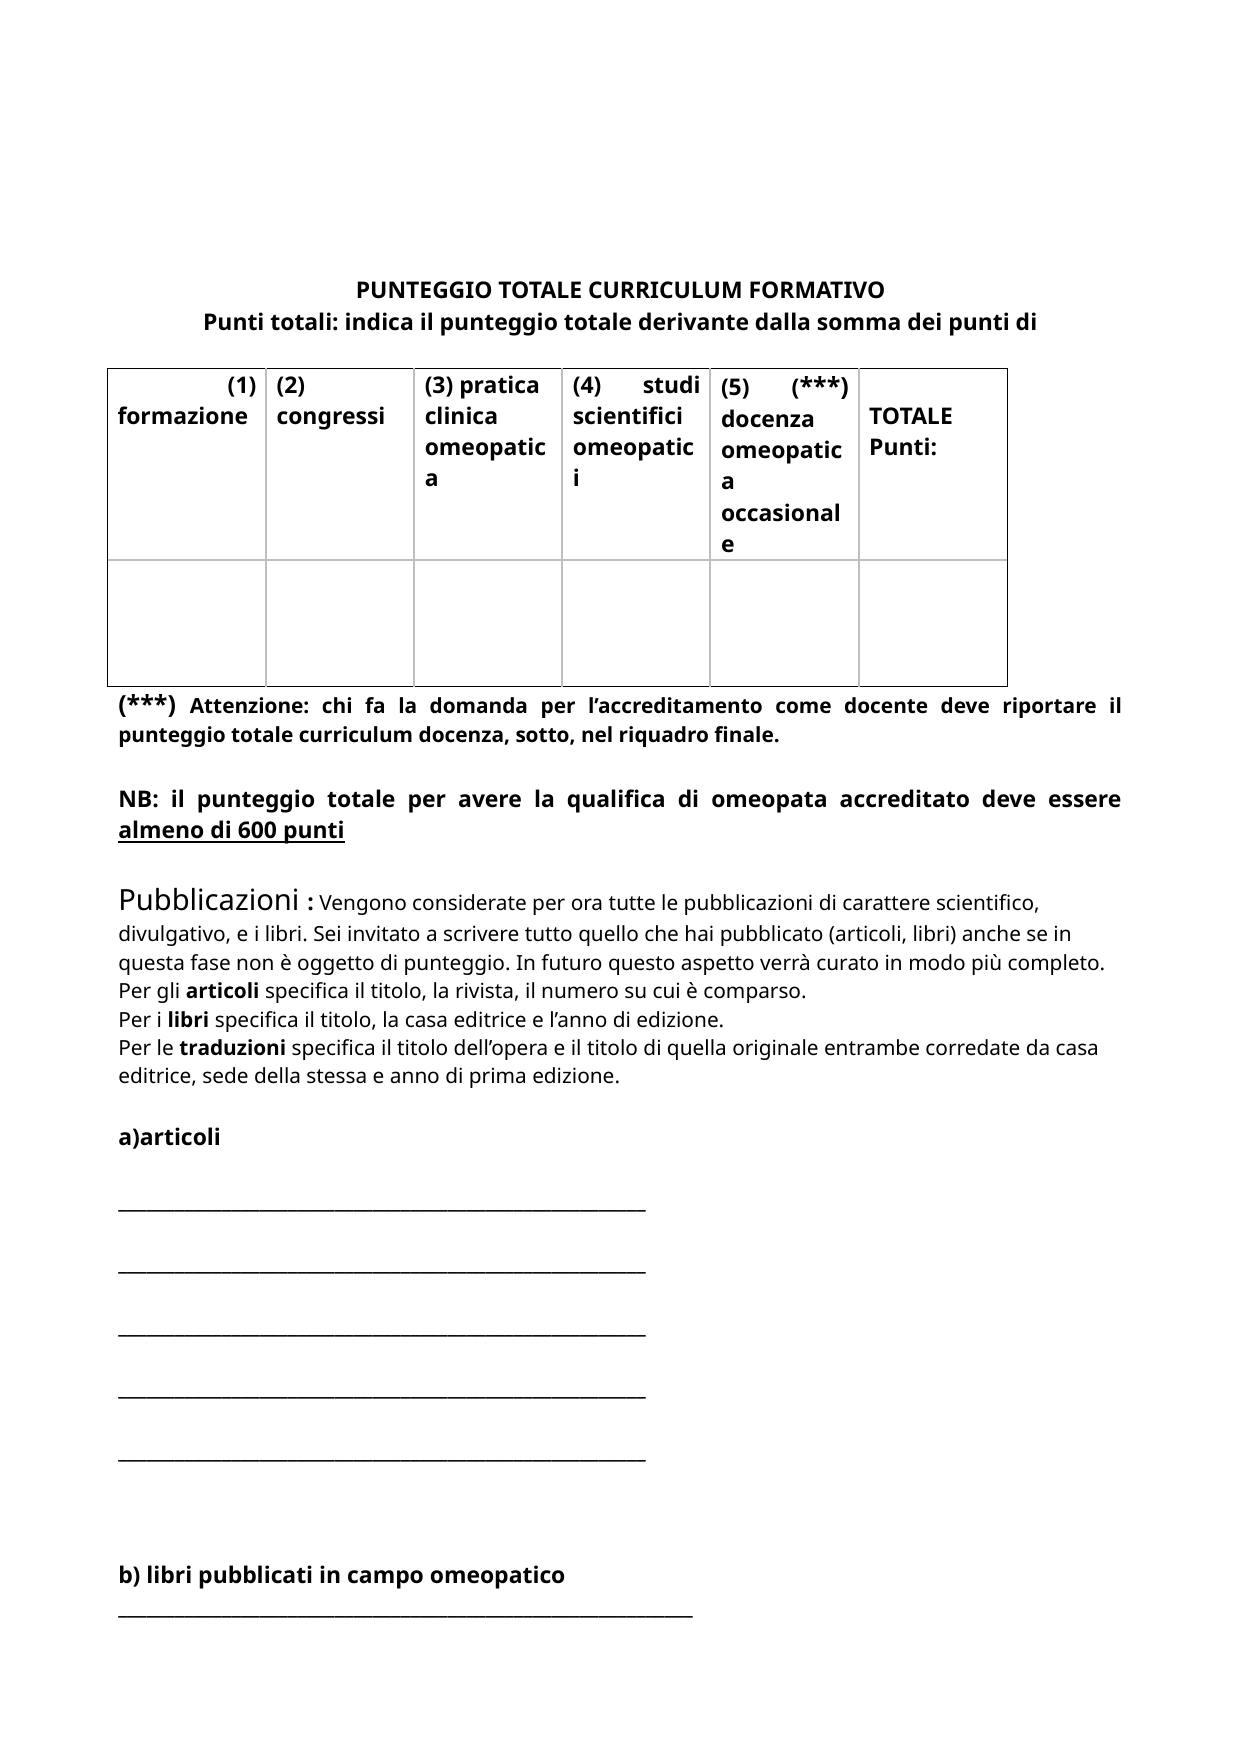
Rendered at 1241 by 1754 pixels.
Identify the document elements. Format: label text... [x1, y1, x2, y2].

table_header TOTALE Punti: [860, 369, 1007, 559]
table_header (3) pratica clinica omeopatica [415, 369, 561, 559]
text ________________________________________________________ [118, 1184, 1123, 1215]
table_header (5) (***) docenza omeopatica occasionale [711, 369, 858, 559]
table_cell [108, 561, 265, 686]
text a)articoli [118, 1121, 1123, 1152]
table_cell [563, 561, 709, 686]
text PUNTEGGIO TOTALE CURRICULUM FORMATIVO [118, 274, 1123, 306]
text ________________________________________________________ [118, 1371, 1123, 1402]
text Punti totali: indica il punteggio totale derivante dalla somma dei punti di [118, 306, 1123, 337]
text Pubblicazioni : Vengono considerate per ora tutte le pubblicazioni di carattere scientifico, divulgativo, e i libri. Sei invitato a scrivere tutto quello che hai pubblicato (articoli, libri) anche se in questa fase non è oggetto di punteggio. In futuro questo aspetto verrà curato in modo più completo. [118, 880, 1123, 976]
text Per le traduzioni specifica il titolo dell’opera e il titolo di quella originale entrambe corredate da casa editrice, sede della stessa e anno di prima edizione. [118, 1033, 1123, 1090]
table_header (1) formazione [108, 369, 265, 559]
table_cell [860, 561, 1007, 686]
text ________________________________________________________ [118, 1309, 1123, 1340]
text ________________________________________________________ [118, 1246, 1123, 1277]
table_cell [711, 561, 858, 686]
table_cell [267, 561, 413, 686]
text (***) Attenzione: chi fa la domanda per l’accreditamento come docente deve riportare il punteggio totale curriculum docenza, sotto, nel riquadro finale. [118, 687, 1123, 749]
text Per gli articoli specifica il titolo, la rivista, il numero su cui è comparso. [118, 976, 1123, 1005]
table_header (4) studi scientifici omeopatici [563, 369, 709, 559]
table_header (2) congressi [267, 369, 413, 559]
text Per i libri specifica il titolo, la casa editrice e l’anno di edizione. [118, 1005, 1123, 1033]
table_cell [415, 561, 561, 686]
text b) libri pubblicati in campo omeopatico _____________________________________________________________ [118, 1559, 1123, 1621]
text ________________________________________________________ [118, 1434, 1123, 1465]
text NB: il punteggio totale per avere la qualifica di omeopata accreditato deve essere almeno di 600 punti [118, 783, 1123, 846]
